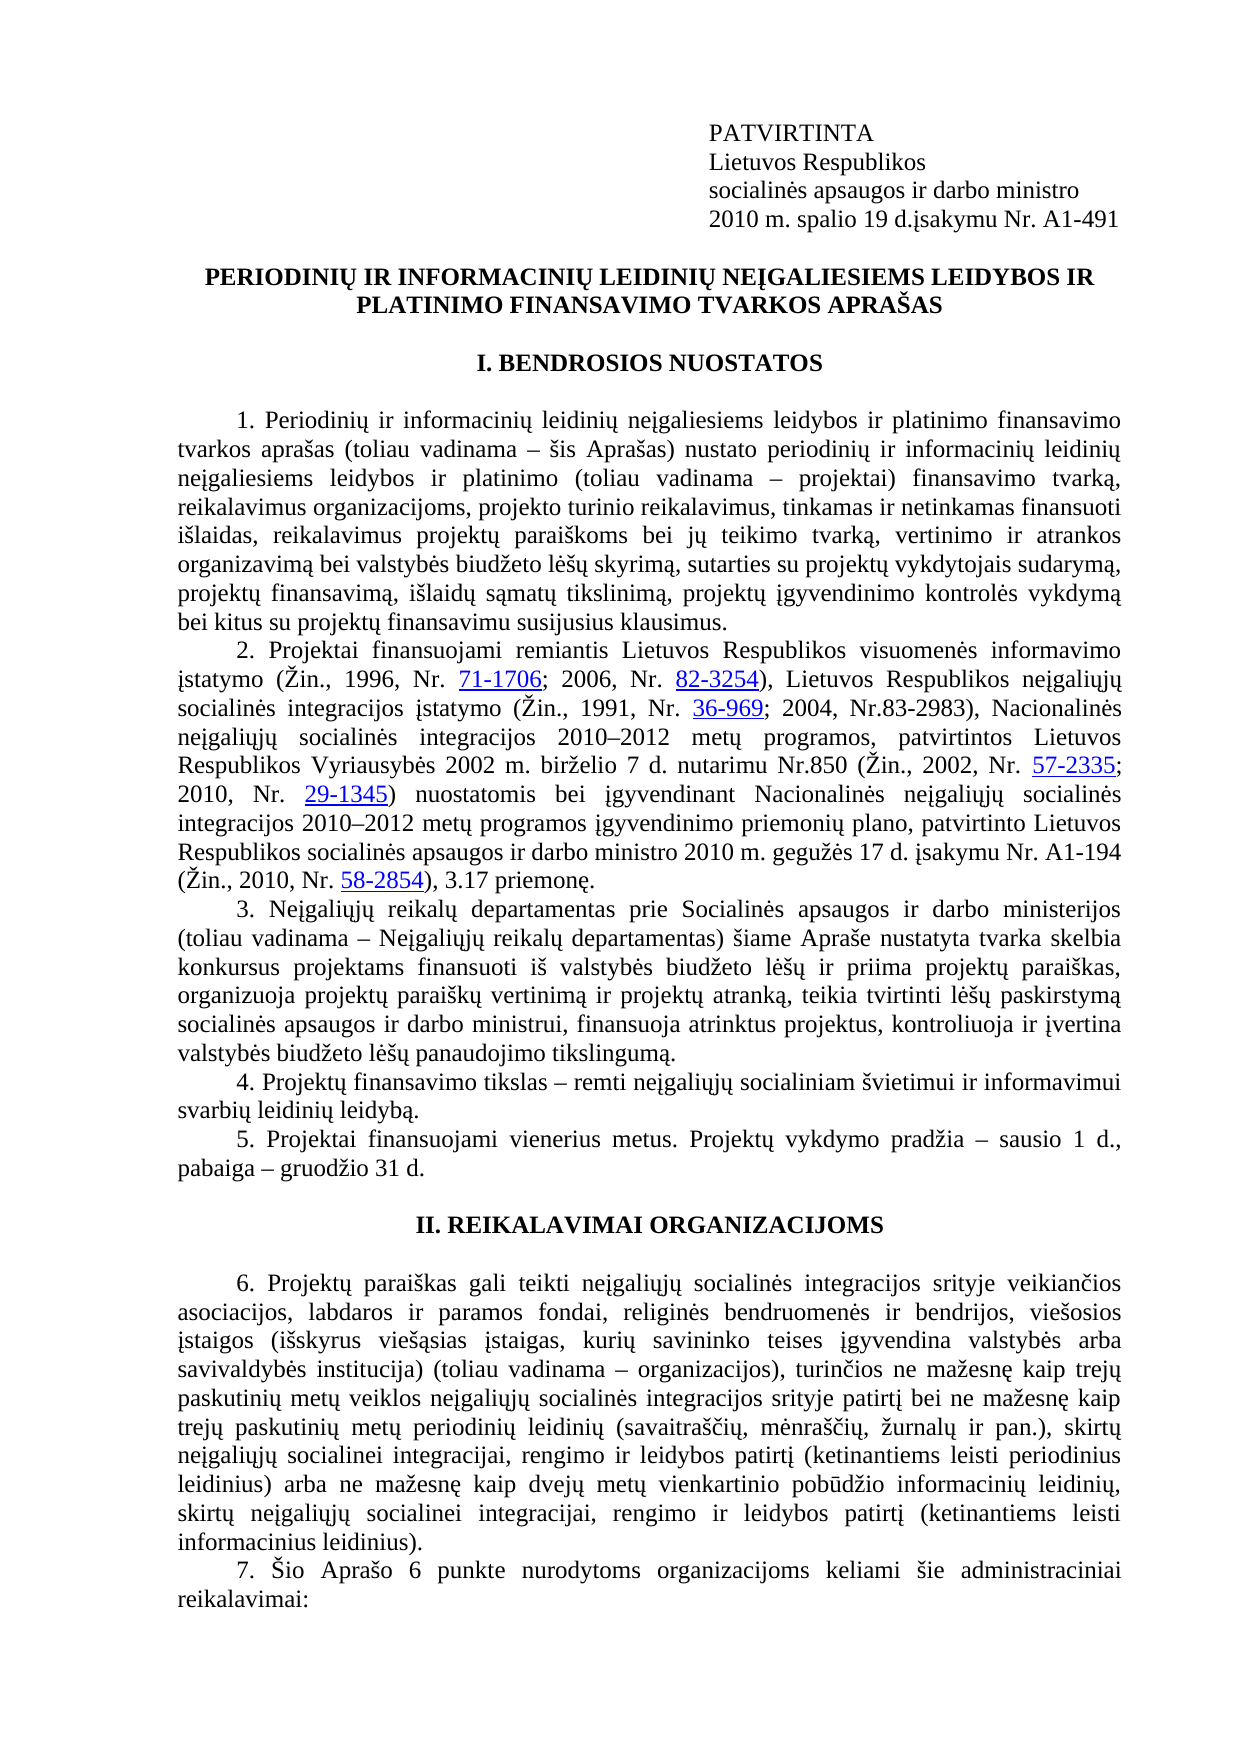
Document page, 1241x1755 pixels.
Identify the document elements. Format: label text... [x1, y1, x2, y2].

text 2010 m. spalio 19 d.įsakymu Nr. A1-491 [177, 204, 1122, 233]
text 5. Projektai finansuojami vienerius metus. Projektų vykdymo pradžia – sausio 1 d., pabaiga – gruodžio 31 d. [177, 1124, 1122, 1182]
text 6. Projektų paraiškas gali teikti neįgaliųjų socialinės integracijos srityje veikiančios asociacijos, labdaros ir paramos fondai, religinės bendruomenės ir bendrijos, viešosios įstaigos (išskyrus viešąsias įstaigas, kurių savininko teises įgyvendina valstybės arba savivaldybės institucija) (toliau vadinama – organizacijos), turinčios ne mažesnę kaip trejų paskutinių metų veiklos neįgaliųjų socialinės integracijos srityje patirtį bei ne mažesnę kaip trejų paskutinių metų periodinių leidinių (savaitraščių, mėnraščių, žurnalų ir pan.), skirtų neįgaliųjų socialinei integracijai, rengimo ir leidybos patirtį (ketinantiems leisti periodinius leidinius) arba ne mažesnę kaip dvejų metų vienkartinio pobūdžio informacinių leidinių, skirtų neįgaliųjų socialinei integracijai, rengimo ir leidybos patirtį (ketinantiems leisti informacinius leidinius). [177, 1268, 1122, 1556]
text PERIODINIŲ IR INFORMACINIŲ LEIDINIŲ NEĮGALIESIEMS LEIDYBOS IR PLATINIMO FINANSAVIMO TVARKOS APRAŠAS [177, 262, 1122, 319]
text II. REIKALAVIMAI ORGANIZACIJOMS [177, 1211, 1122, 1239]
text 4. Projektų finansavimo tikslas – remti neįgaliųjų socialiniam švietimui ir informavimui svarbių leidinių leidybą. [177, 1067, 1122, 1124]
text PATVIRTINTA [177, 118, 1122, 147]
text I. BENDROSIOS NUOSTATOS [177, 348, 1122, 377]
text 2. Projektai finansuojami remiantis Lietuvos Respublikos visuomenės informavimo įstatymo (Žin., 1996, Nr. 71-1706; 2006, Nr. 82-3254), Lietuvos Respublikos neįgaliųjų socialinės integracijos įstatymo (Žin., 1991, Nr. 36-969; 2004, Nr.83-2983), Nacionalinės neįgaliųjų socialinės integracijos 2010–2012 metų programos, patvirtintos Lietuvos Respublikos Vyriausybės 2002 m. birželio 7 d. nutarimu Nr.850 (Žin., 2002, Nr. 57-2335; 2010, Nr. 29-1345) nuostatomis bei įgyvendinant Nacionalinės neįgaliųjų socialinės integracijos 2010–2012 metų programos įgyvendinimo priemonių plano, patvirtinto Lietuvos Respublikos socialinės apsaugos ir darbo ministro 2010 m. gegužės 17 d. įsakymu Nr. A1-194 (Žin., 2010, Nr. 58-2854), 3.17 priemonę. [177, 636, 1122, 894]
text 1. Periodinių ir informacinių leidinių neįgaliesiems leidybos ir platinimo finansavimo tvarkos aprašas (toliau vadinama – šis Aprašas) nustato periodinių ir informacinių leidinių neįgaliesiems leidybos ir platinimo (toliau vadinama – projektai) finansavimo tvarką, reikalavimus organizacijoms, projekto turinio reikalavimus, tinkamas ir netinkamas finansuoti išlaidas, reikalavimus projektų paraiškoms bei jų teikimo tvarką, vertinimo ir atrankos organizavimą bei valstybės biudžeto lėšų skyrimą, sutarties su projektų vykdytojais sudarymą, projektų finansavimą, išlaidų sąmatų tikslinimą, projektų įgyvendinimo kontrolės vykdymą bei kitus su projektų finansavimu susijusius klausimus. [177, 406, 1122, 636]
text Lietuvos Respublikos [177, 147, 1122, 176]
text 3. Neįgaliųjų reikalų departamentas prie Socialinės apsaugos ir darbo ministerijos (toliau vadinama – Neįgaliųjų reikalų departamentas) šiame Apraše nustatyta tvarka skelbia konkursus projektams finansuoti iš valstybės biudžeto lėšų ir priima projektų paraiškas, organizuoja projektų paraiškų vertinimą ir projektų atranką, teikia tvirtinti lėšų paskirstymą socialinės apsaugos ir darbo ministrui, finansuoja atrinktus projektus, kontroliuoja ir įvertina valstybės biudžeto lėšų panaudojimo tikslingumą. [177, 894, 1122, 1067]
text 7. Šio Aprašo 6 punkte nurodytoms organizacijoms keliami šie administraciniai reikalavimai: [177, 1556, 1122, 1613]
text socialinės apsaugos ir darbo ministro [177, 176, 1122, 204]
